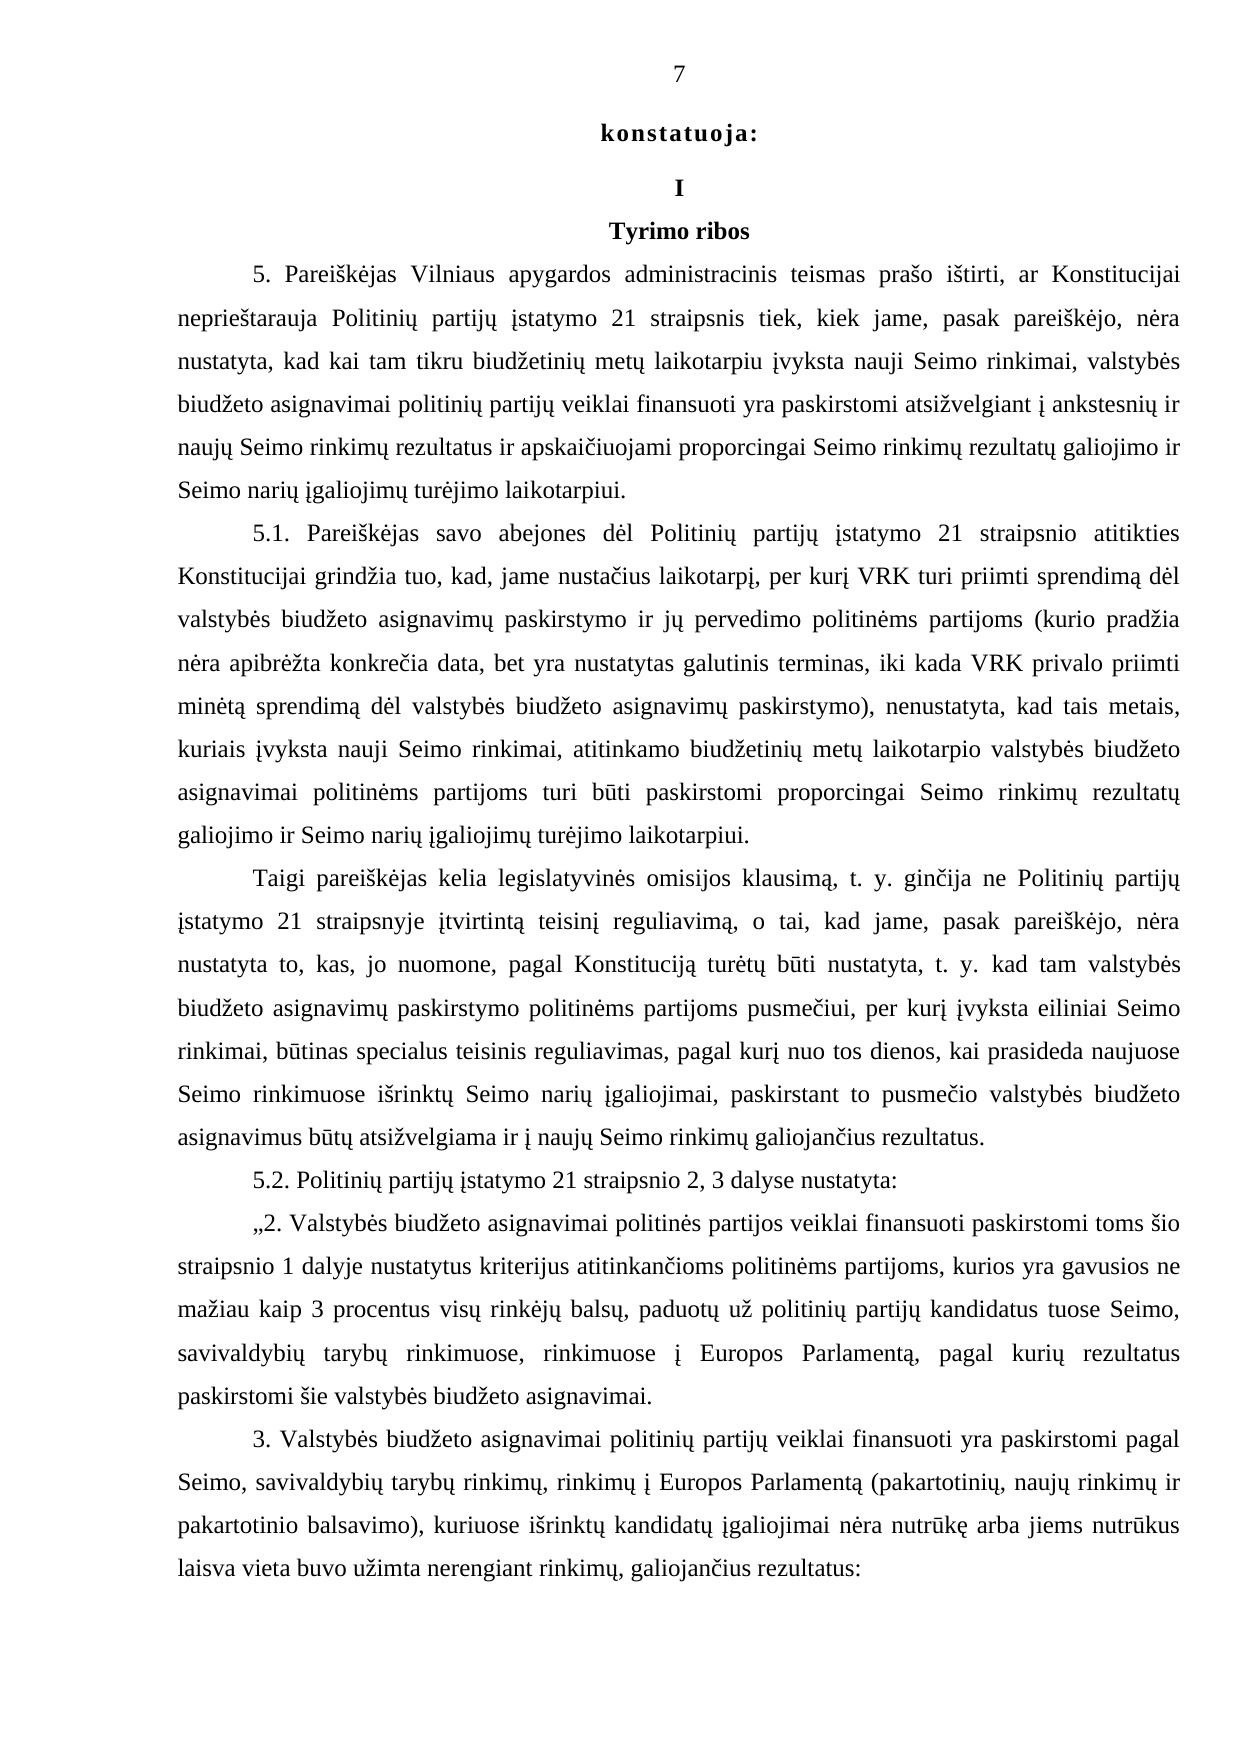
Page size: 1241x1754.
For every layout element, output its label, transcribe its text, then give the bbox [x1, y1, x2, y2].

text 3. Valstybės biudžeto asignavimai politinių partijų veiklai finansuoti yra paskirstomi pagal Seimo, savivaldybių tarybų rinkimų, rinkimų į Europos Parlamentą (pakartotinių, naujų rinkimų ir pakartotinio balsavimo), kuriuose išrinktų kandidatų įgaliojimai nėra nutrūkę arba jiems nutrūkus laisva vieta buvo užimta nerengiant rinkimų, galiojančius rezultatus: [177, 1424, 1181, 1582]
text 5. Pareiškėjas Vilniaus apygardos administracinis teismas prašo ištirti, ar Konstitucijai neprieštarauja Politinių partijų įstatymo 21 straipsnis tiek, kiek jame, pasak pareiškėjo, nėra nustatyta, kad kai tam tikru biudžetinių metų laikotarpiu įvyksta nauji Seimo rinkimai, valstybės biudžeto asignavimai politinių partijų veiklai finansuoti yra paskirstomi atsižvelgiant į ankstesnių ir naujų Seimo rinkimų rezultatus ir apskaičiuojami proporcingai Seimo rinkimų rezultatų galiojimo ir Seimo narių įgaliojimų turėjimo laikotarpiui. [177, 259, 1181, 504]
text I [177, 173, 1181, 202]
text Tyrimo ribos [177, 216, 1181, 245]
text Taigi pareiškėjas kelia legislatyvinės omisijos klausimą, t. y. ginčija ne Politinių partijų įstatymo 21 straipsnyje įtvirtintą teisinį reguliavimą, o tai, kad jame, pasak pareiškėjo, nėra nustatyta to, kas, jo nuomone, pagal Konstituciją turėtų būti nustatyta, t. y. kad tam valstybės biudžeto asignavimų paskirstymo politinėms partijoms pusmečiui, per kurį įvyksta eiliniai Seimo rinkimai, būtinas specialus teisinis reguliavimas, pagal kurį nuo tos dienos, kai prasideda naujuose Seimo rinkimuose išrinktų Seimo narių įgaliojimai, paskirstant to pusmečio valstybės biudžeto asignavimus būtų atsižvelgiama ir į naujų Seimo rinkimų galiojančius rezultatus. [177, 863, 1181, 1151]
text 5.2. Politinių partijų įstatymo 21 straipsnio 2, 3 dalyse nustatyta: [177, 1165, 1181, 1194]
text konstatuoja: [177, 118, 1181, 147]
text „2. Valstybės biudžeto asignavimai politinės partijos veiklai finansuoti paskirstomi toms šio straipsnio 1 dalyje nustatytus kriterijus atitinkančioms politinėms partijoms, kurios yra gavusios ne mažiau kaip 3 procentus visų rinkėjų balsų, paduotų už politinių partijų kandidatus tuose Seimo, savivaldybių tarybų rinkimuose, rinkimuose į Europos Parlamentą, pagal kurių rezultatus paskirstomi šie valstybės biudžeto asignavimai. [177, 1208, 1181, 1409]
text 5.1. Pareiškėjas savo abejones dėl Politinių partijų įstatymo 21 straipsnio atitikties Konstitucijai grindžia tuo, kad, jame nustačius laikotarpį, per kurį VRK turi priimti sprendimą dėl valstybės biudžeto asignavimų paskirstymo ir jų pervedimo politinėms partijoms (kurio pradžia nėra apibrėžta konkrečia data, bet yra nustatytas galutinis terminas, iki kada VRK privalo priimti minėtą sprendimą dėl valstybės biudžeto asignavimų paskirstymo), nenustatyta, kad tais metais, kuriais įvyksta nauji Seimo rinkimai, atitinkamo biudžetinių metų laikotarpio valstybės biudžeto asignavimai politinėms partijoms turi būti paskirstomi proporcingai Seimo rinkimų rezultatų galiojimo ir Seimo narių įgaliojimų turėjimo laikotarpiui. [177, 518, 1181, 849]
